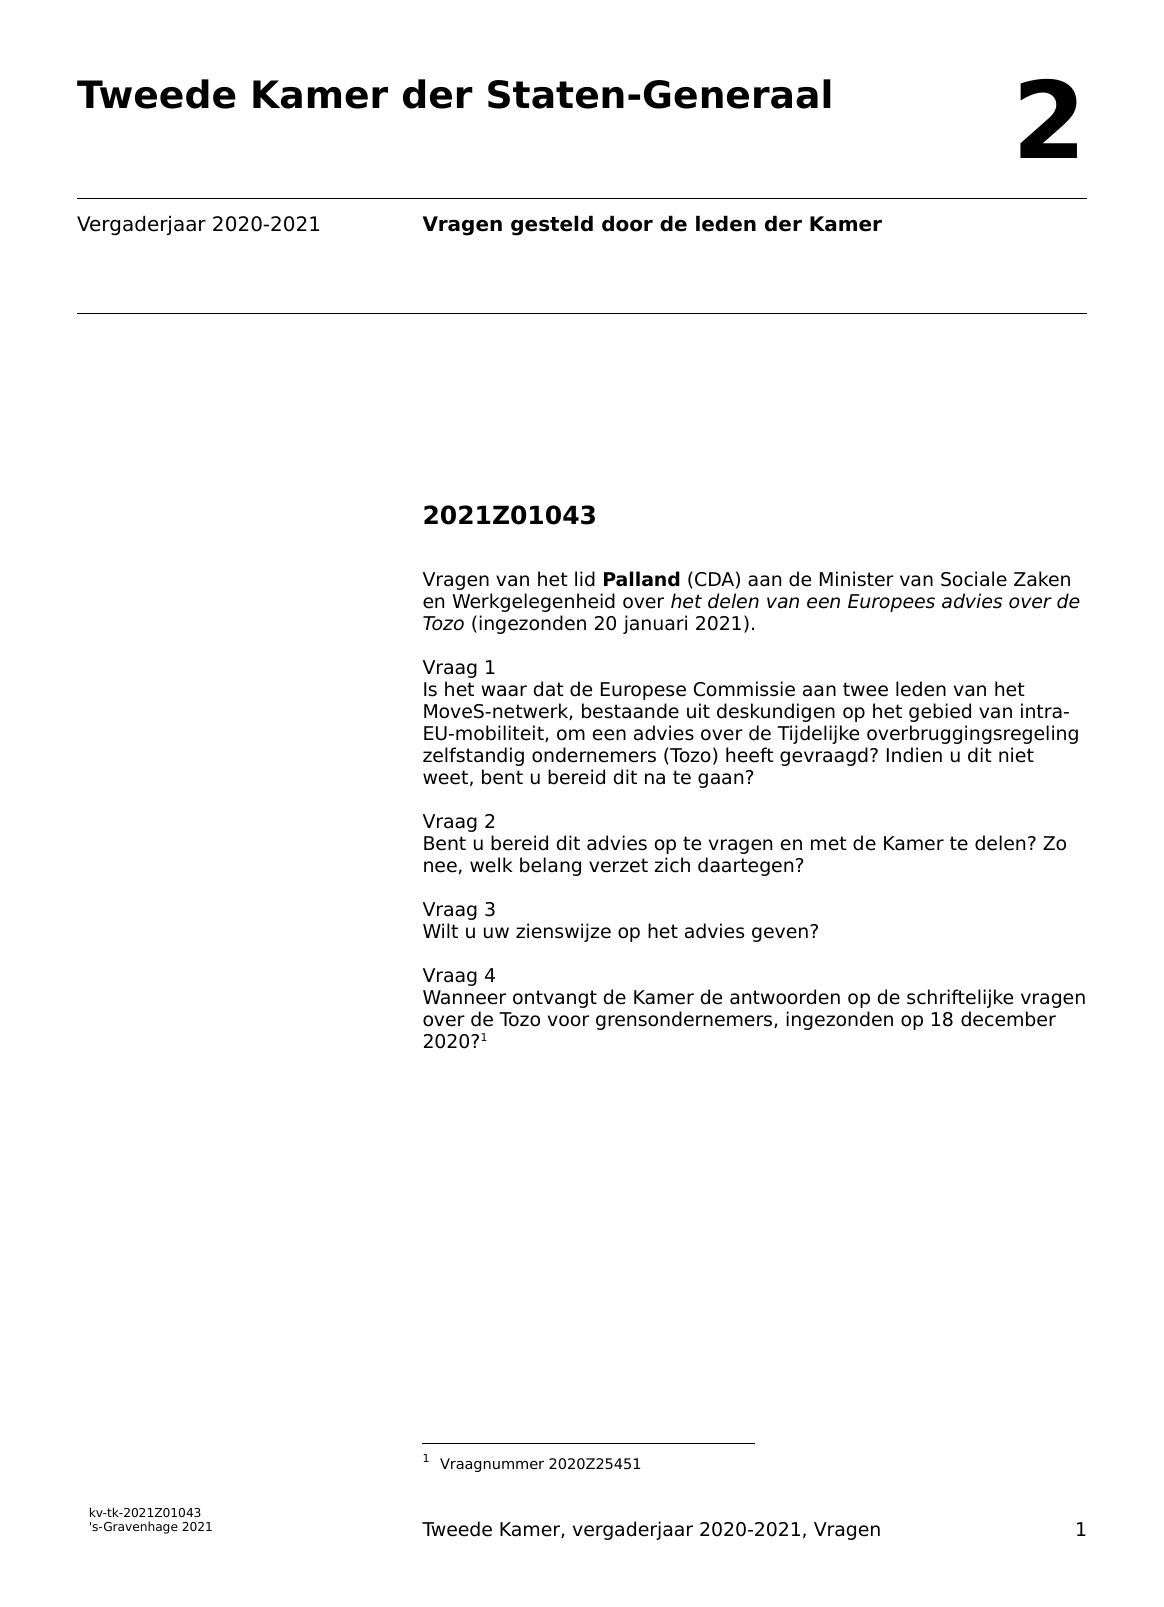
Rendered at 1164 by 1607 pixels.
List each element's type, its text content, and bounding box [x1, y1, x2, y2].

text Vraag 3 [422, 899, 1087, 921]
text Vraagnummer 2020Z25451 [422, 1452, 1087, 1474]
text Wanneer ontvangt de Kamer de antwoorden op de schriftelijke vragen over de Tozo voor grensondernemers, ingezonden op 18 december 2020? [422, 987, 1087, 1053]
text Is het waar dat de Europese Commissie aan twee leden van het MoveS-netwerk, bestaande uit deskundigen op het gebied van intra-EU-mobiliteit, om een advies over de Tijdelijke overbruggingsregeling zelfstandig ondernemers (Tozo) heeft gevraagd? Indien u dit niet weet, bent u bereid dit na te gaan? [422, 679, 1087, 789]
table_header Tweede Kamer der Staten-Generaal [77, 59, 886, 198]
text Vraag 1 [422, 657, 1087, 679]
text Vragen van het lid Palland (CDA) aan de Minister van Sociale Zaken en Werkgelegenheid over het delen van een Europees advies over de Tozo (ingezonden 20 januari 2021). [422, 569, 1087, 635]
text kv-tk-2021Z01043 [88, 1506, 323, 1520]
text Wilt u uw zienswijze op het advies geven? [422, 921, 1087, 943]
table_cell Vergaderjaar 2020-2021 [77, 199, 422, 313]
table_cell Vragen gesteld door de leden der Kamer [422, 199, 1087, 313]
text 2021Z01043 [422, 501, 1087, 531]
text 's-Gravenhage 2021 [88, 1520, 323, 1534]
text Vraag 2 [422, 811, 1087, 833]
text Bent u bereid dit advies op te vragen en met de Kamer te delen? Zo nee, welk belang verzet zich daartegen? [422, 833, 1087, 877]
table_header 2 [886, 59, 1087, 198]
text Vraag 4 [422, 965, 1087, 987]
